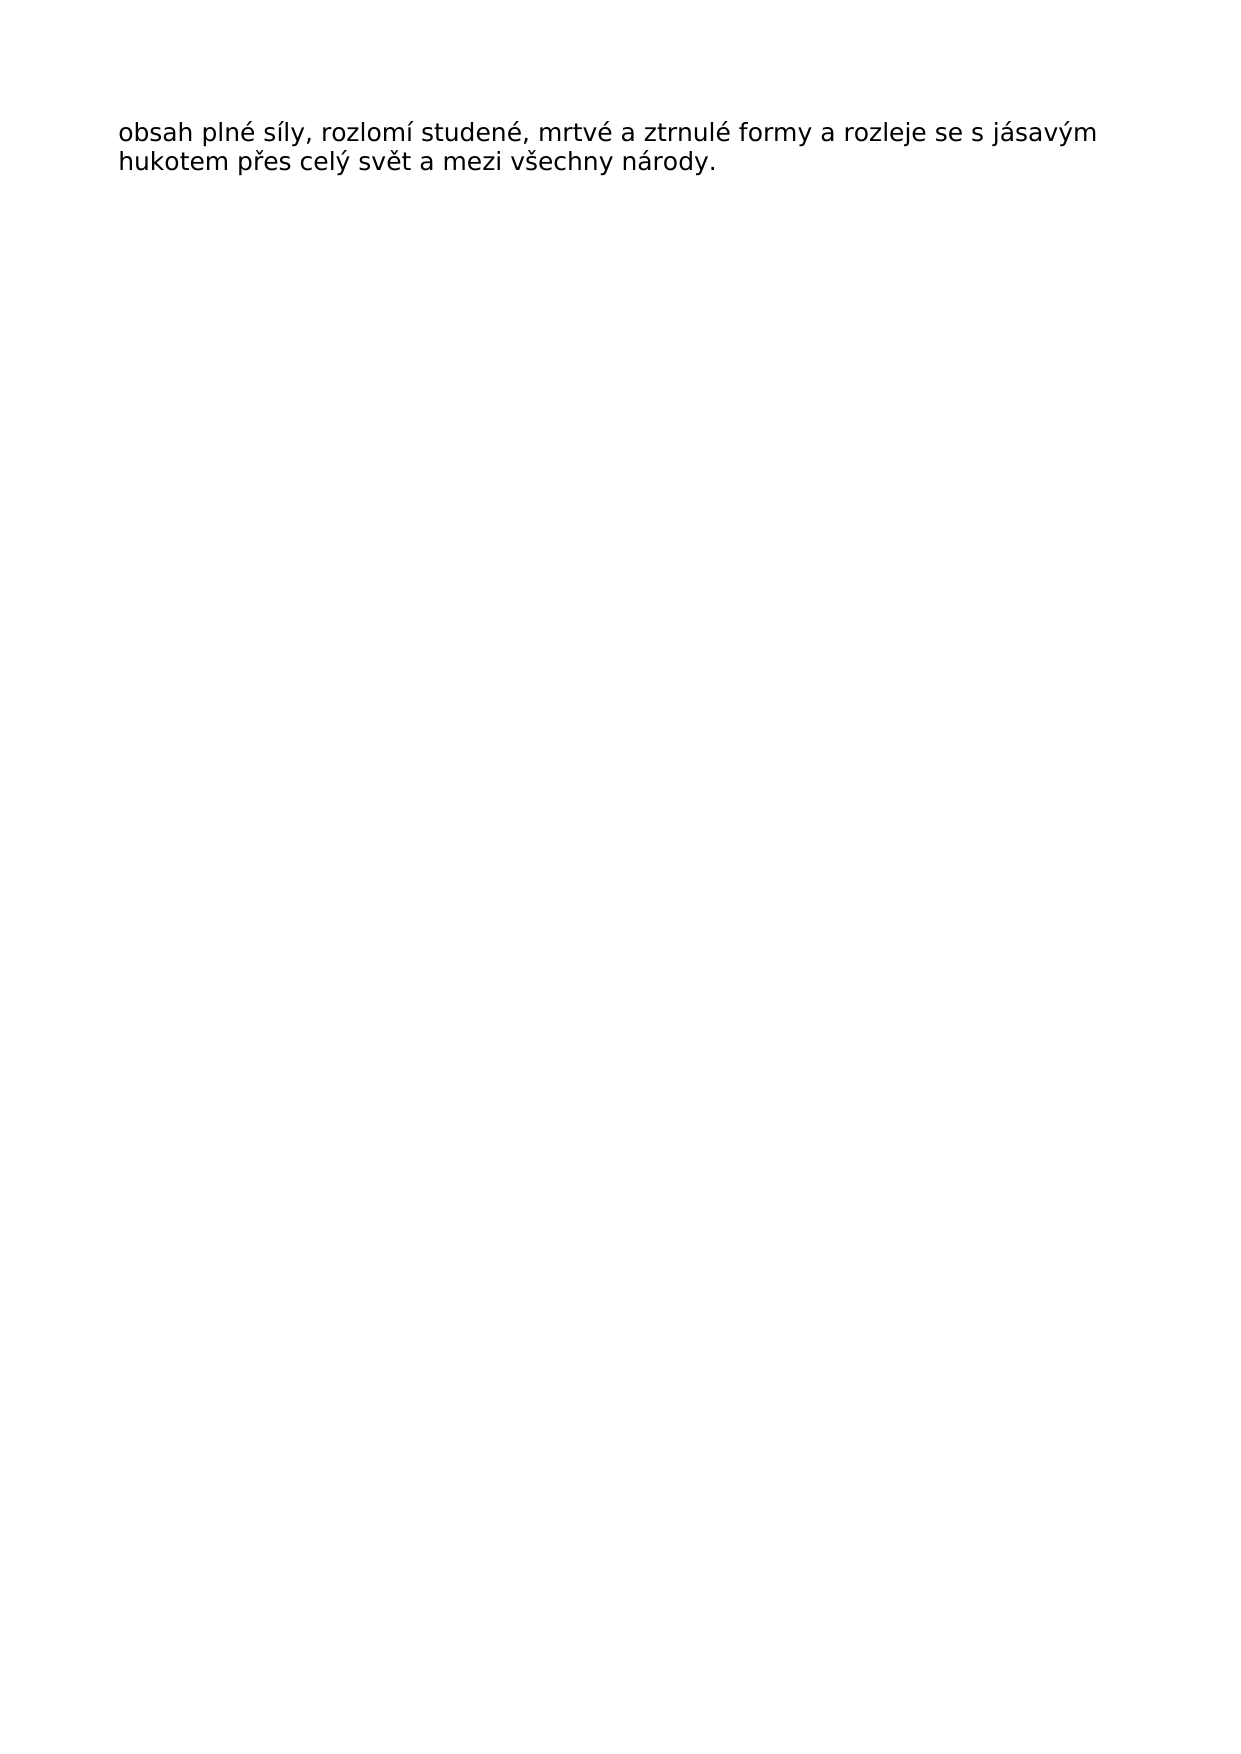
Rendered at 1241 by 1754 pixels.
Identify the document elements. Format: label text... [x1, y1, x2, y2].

text obsah plné síly, rozlomí studené, mrtvé a ztrnulé formy a rozleje se s jásavým hukotem přes celý svět a mezi všechny národy. [118, 118, 1122, 176]
